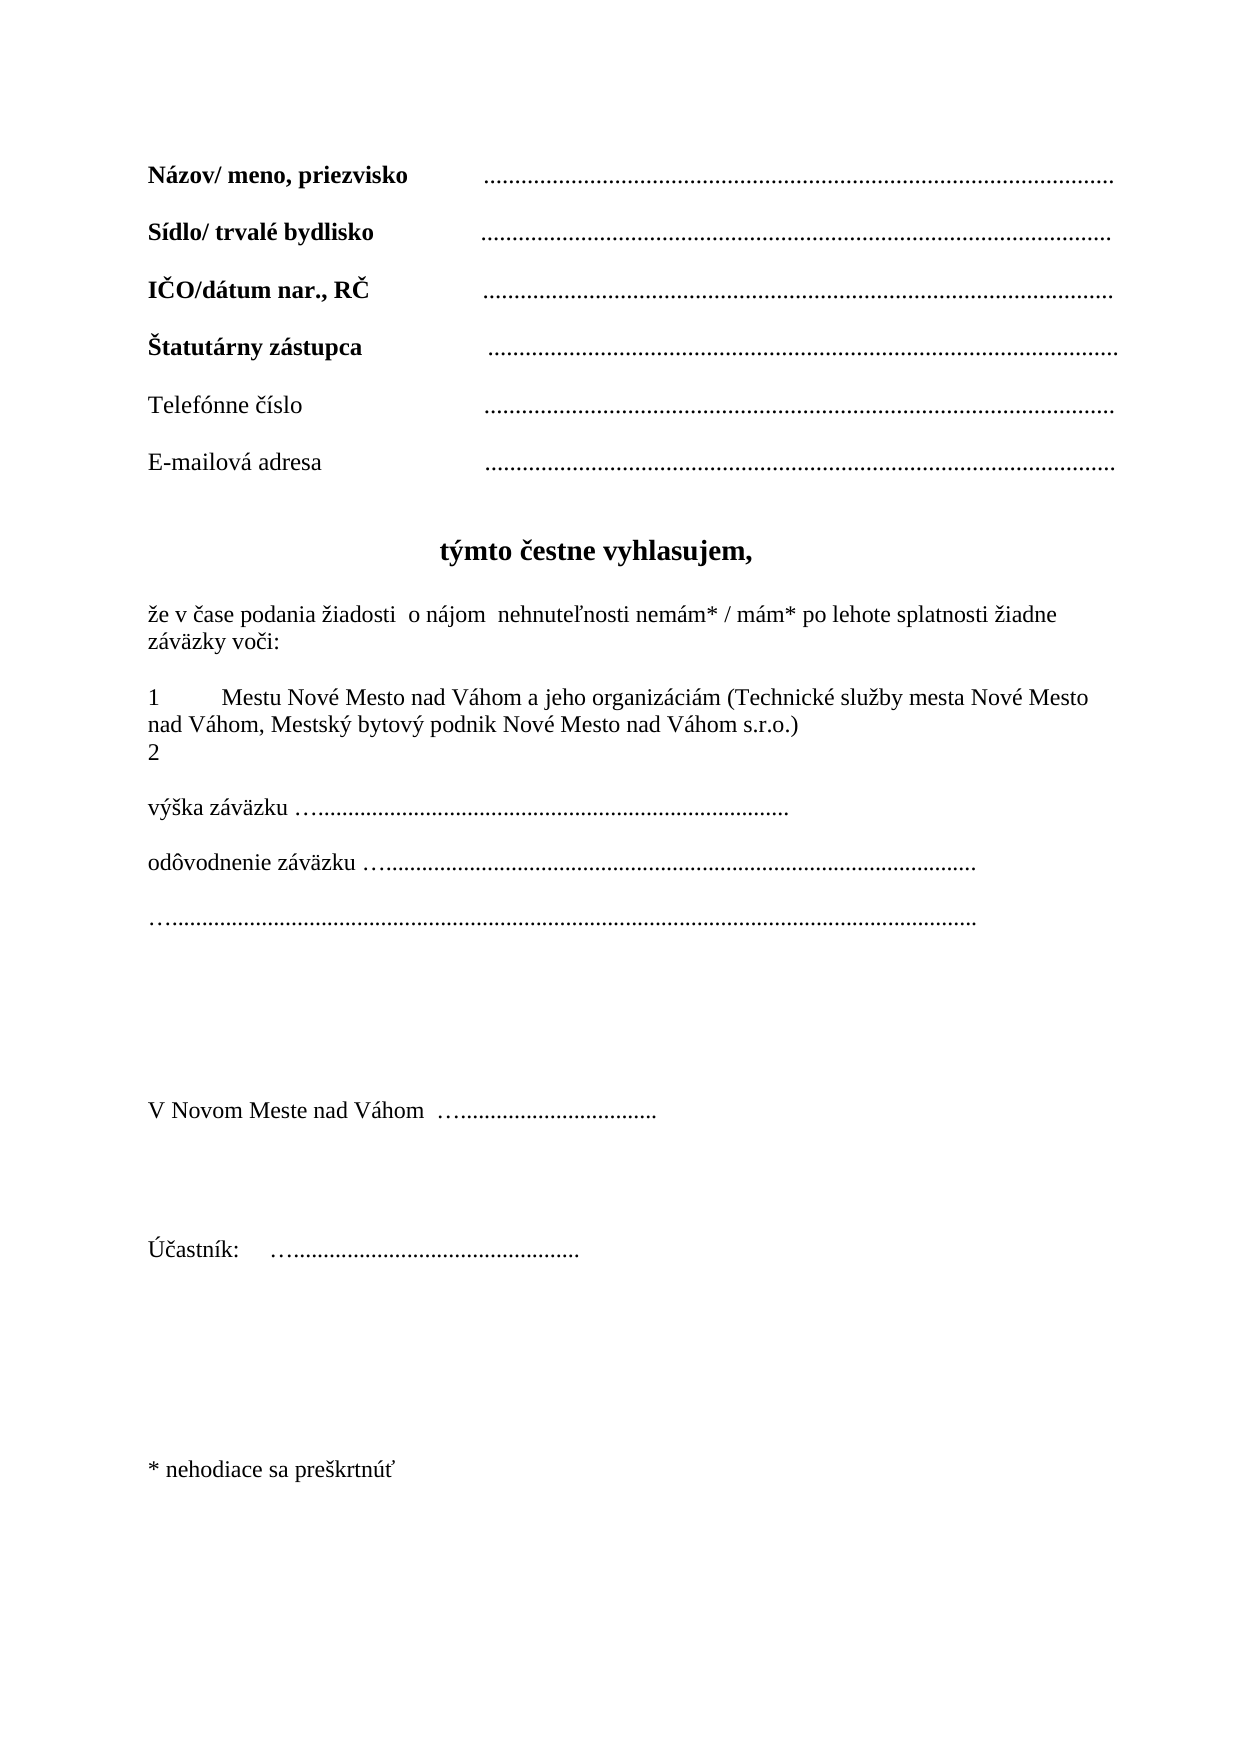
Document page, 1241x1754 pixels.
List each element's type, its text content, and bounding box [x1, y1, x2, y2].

text …....................................................................................................................................... [148, 903, 1125, 931]
text V Novom Meste nad Váhom …................................. [148, 1097, 1125, 1124]
text IČO/dátum nar., RČ ..................................................................................................... [148, 275, 1125, 304]
text Telefónne číslo ..................................................................................................... [148, 390, 1125, 419]
text týmto čestne vyhlasujem, [148, 533, 1125, 566]
text * nehodiace sa preškrtnúť [148, 1455, 1125, 1483]
text Názov/ meno, priezvisko ..................................................................................................... [148, 160, 1125, 189]
text výška záväzku …............................................................................... [148, 793, 1125, 821]
text E-mailová adresa ..................................................................................................... [148, 447, 1125, 476]
text že v čase podania žiadosti o nájom nehnuteľnosti nemám* / mám* po lehote splatnosti žiadne záväzky voči: [148, 600, 1125, 655]
text odôvodnenie záväzku …................................................................................................... [148, 848, 1125, 876]
text Štatutárny zástupca ..................................................................................................... [148, 332, 1125, 361]
list Mestu Nové Mesto nad Váhom a jeho organizáciám (Technické služby mesta Nové Mesto nad Váhom, Mestský bytový podnik Nové Mesto nad Váhom s.r.o.) [148, 682, 1125, 738]
text Účastník: …................................................ [148, 1234, 1125, 1262]
text Sídlo/ trvalé bydlisko ..................................................................................................... [148, 217, 1125, 246]
